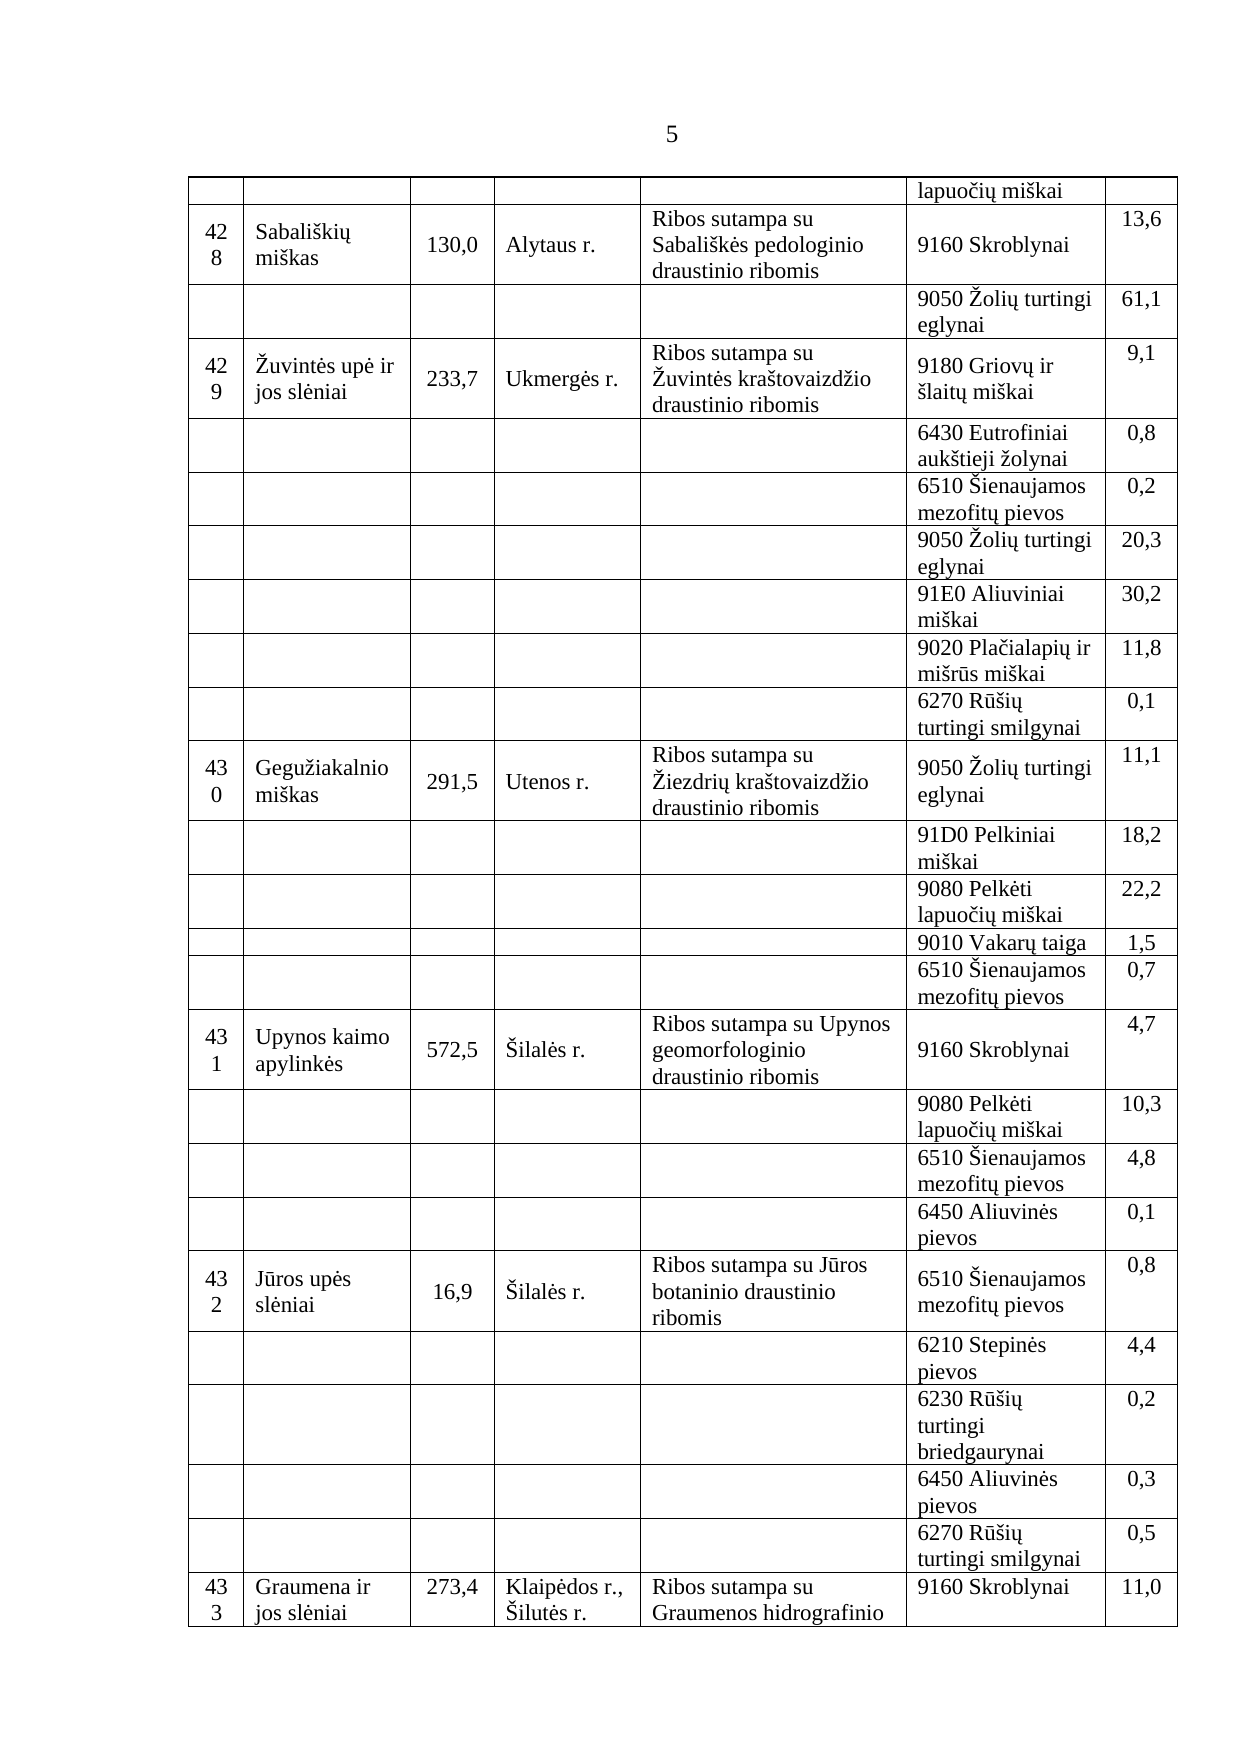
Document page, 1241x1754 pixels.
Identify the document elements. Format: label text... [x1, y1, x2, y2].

table_cell [189, 821, 243, 874]
table_cell [641, 1198, 906, 1250]
table_cell 6510 Šienaujamos mezofitų pievos [907, 1144, 1105, 1197]
table_cell Šilalės r. [495, 1251, 640, 1331]
table_cell [244, 821, 410, 874]
table_cell lapuočių miškai [907, 178, 1105, 204]
table_cell [244, 875, 410, 928]
table_cell [189, 285, 243, 338]
table_cell [189, 1198, 243, 1250]
table_cell [495, 419, 640, 472]
table_cell [641, 875, 906, 928]
table_cell 0,8 [1106, 419, 1177, 472]
table_cell [495, 688, 640, 740]
table_cell [244, 419, 410, 472]
table_cell [641, 1144, 906, 1197]
table_cell 0,3 [1106, 1465, 1177, 1518]
table_cell [641, 634, 906, 687]
table_cell 433 [189, 1573, 243, 1626]
table_cell [411, 1332, 494, 1384]
table_cell 4,4 [1106, 1332, 1177, 1384]
table_cell 6270 Rūšių turtingi smilgynai [907, 688, 1105, 740]
table_cell 0,8 [1106, 1251, 1177, 1331]
table_cell [244, 1519, 410, 1572]
table_cell [495, 285, 640, 338]
table_cell [189, 1465, 243, 1518]
table_cell [189, 875, 243, 928]
table_cell [244, 1090, 410, 1143]
table_cell 0,5 [1106, 1519, 1177, 1572]
table_cell 11,1 [1106, 741, 1177, 820]
table_cell [495, 821, 640, 874]
table_cell [189, 580, 243, 633]
table_cell 428 [189, 205, 243, 284]
table_cell [244, 929, 410, 955]
table_cell [244, 688, 410, 740]
table_cell [641, 178, 906, 204]
table_cell [244, 526, 410, 579]
table_cell Ribos sutampa su Graumenos hidrografinio [641, 1573, 906, 1626]
table_cell Klaipėdos r., Šilutės r. [495, 1573, 640, 1626]
table_cell 6510 Šienaujamos mezofitų pievos [907, 473, 1105, 525]
table_cell [411, 1465, 494, 1518]
table_cell 91E0 Aliuviniai miškai [907, 580, 1105, 633]
table_cell [189, 419, 243, 472]
table_cell Gegužiakalnio miškas [244, 741, 410, 820]
table_cell [189, 473, 243, 525]
table_cell 9080 Pelkėti lapuočių miškai [907, 1090, 1105, 1143]
table_cell 22,2 [1106, 875, 1177, 928]
table_cell 9050 Žolių turtingi eglynai [907, 285, 1105, 338]
table_cell 233,7 [411, 339, 494, 418]
table_cell [244, 1465, 410, 1518]
table_cell 0,2 [1106, 1385, 1177, 1464]
table_cell [495, 1144, 640, 1197]
table_cell [641, 419, 906, 472]
table_cell 0,1 [1106, 1198, 1177, 1250]
table_cell 20,3 [1106, 526, 1177, 579]
table_cell Alytaus r. [495, 205, 640, 284]
table_cell [189, 1385, 243, 1464]
table_cell [411, 178, 494, 204]
table_cell [495, 1519, 640, 1572]
table_cell [189, 1090, 243, 1143]
table_cell [641, 1332, 906, 1384]
table_cell 91D0 Pelkiniai miškai [907, 821, 1105, 874]
table_cell 18,2 [1106, 821, 1177, 874]
table_cell [495, 580, 640, 633]
table_cell 6230 Rūšių turtingi briedgaurynai [907, 1385, 1105, 1464]
table_cell Sabališkių miškas [244, 205, 410, 284]
table_cell Jūros upės slėniai [244, 1251, 410, 1331]
table_cell 9080 Pelkėti lapuočių miškai [907, 875, 1105, 928]
table_cell [411, 929, 494, 955]
table_cell [244, 634, 410, 687]
table_cell 572,5 [411, 1010, 494, 1089]
table_cell 431 [189, 1010, 243, 1089]
table_cell 9020 Plačialapių ir mišrūs miškai [907, 634, 1105, 687]
table_cell 30,2 [1106, 580, 1177, 633]
table_cell [189, 634, 243, 687]
table_cell [641, 1465, 906, 1518]
table_cell [495, 634, 640, 687]
table_cell 9160 Skroblynai [907, 1573, 1105, 1626]
table_cell 6430 Eutrofiniai aukštieji žolynai [907, 419, 1105, 472]
table_cell [244, 1332, 410, 1384]
table_cell [411, 875, 494, 928]
table_cell 11,8 [1106, 634, 1177, 687]
table_cell [244, 1144, 410, 1197]
table_cell 9050 Žolių turtingi eglynai [907, 741, 1105, 820]
table_cell 6510 Šienaujamos mezofitų pievos [907, 1251, 1105, 1331]
table_cell 9,1 [1106, 339, 1177, 418]
table_cell Ribos sutampa su Jūros botaninio draustinio ribomis [641, 1251, 906, 1331]
table_cell 6210 Stepinės pievos [907, 1332, 1105, 1384]
table_cell [244, 956, 410, 1009]
table_cell Upynos kaimo apylinkės [244, 1010, 410, 1089]
table_cell [244, 285, 410, 338]
table_cell [244, 580, 410, 633]
table_cell [189, 526, 243, 579]
table_cell [641, 929, 906, 955]
table_cell [495, 1465, 640, 1518]
table_cell 130,0 [411, 205, 494, 284]
table_cell [189, 178, 243, 204]
table_cell [495, 178, 640, 204]
table_cell [411, 1090, 494, 1143]
table_cell [189, 956, 243, 1009]
table_cell [641, 580, 906, 633]
table_cell 432 [189, 1251, 243, 1331]
table_cell 13,6 [1106, 205, 1177, 284]
table_cell 429 [189, 339, 243, 418]
table_cell 1,5 [1106, 929, 1177, 955]
table_cell [495, 1198, 640, 1250]
table_cell [641, 1519, 906, 1572]
table_cell [189, 1519, 243, 1572]
table_cell [189, 688, 243, 740]
table_cell [244, 1385, 410, 1464]
table_cell [411, 580, 494, 633]
table_cell 6450 Aliuvinės pievos [907, 1198, 1105, 1250]
table_cell [189, 929, 243, 955]
table_cell [411, 473, 494, 525]
table_cell [641, 1090, 906, 1143]
table_cell [641, 821, 906, 874]
table_cell 9010 Vakarų taiga [907, 929, 1105, 955]
table_cell 291,5 [411, 741, 494, 820]
table_cell Šilalės r. [495, 1010, 640, 1089]
table_cell 4,8 [1106, 1144, 1177, 1197]
table_cell [411, 285, 494, 338]
table_cell 61,1 [1106, 285, 1177, 338]
table_cell 9160 Skroblynai [907, 1010, 1105, 1089]
table_cell [495, 875, 640, 928]
table_cell 9160 Skroblynai [907, 205, 1105, 284]
table_cell [495, 956, 640, 1009]
table_cell [244, 1198, 410, 1250]
table_cell [411, 688, 494, 740]
table_cell Ribos sutampa su Upynos geomorfologinio draustinio ribomis [641, 1010, 906, 1089]
table_cell [411, 419, 494, 472]
table_cell [411, 634, 494, 687]
table_cell 16,9 [411, 1251, 494, 1331]
table_cell [641, 1385, 906, 1464]
table_cell Graumena ir jos slėniai [244, 1573, 410, 1626]
table_cell Ukmergės r. [495, 339, 640, 418]
table_cell [641, 473, 906, 525]
table_cell [641, 688, 906, 740]
table_cell 11,0 [1106, 1573, 1177, 1626]
table_cell Žuvintės upė ir jos slėniai [244, 339, 410, 418]
table_cell 6450 Aliuvinės pievos [907, 1465, 1105, 1518]
table_cell [411, 1198, 494, 1250]
table_cell [495, 1385, 640, 1464]
table_cell 0,7 [1106, 956, 1177, 1009]
table_cell [189, 1144, 243, 1197]
table_cell 6270 Rūšių turtingi smilgynai [907, 1519, 1105, 1572]
table_cell [411, 1519, 494, 1572]
table_cell 10,3 [1106, 1090, 1177, 1143]
table_cell [244, 178, 410, 204]
table_cell 0,2 [1106, 473, 1177, 525]
table_cell [189, 1332, 243, 1384]
table_cell Utenos r. [495, 741, 640, 820]
table_cell [641, 956, 906, 1009]
table_cell [495, 526, 640, 579]
table_cell Ribos sutampa su Žuvintės kraštovaizdžio draustinio ribomis [641, 339, 906, 418]
table_cell 430 [189, 741, 243, 820]
table_cell 4,7 [1106, 1010, 1177, 1089]
table_cell 273,4 [411, 1573, 494, 1626]
table_cell [411, 821, 494, 874]
table_cell [411, 526, 494, 579]
table_cell 0,1 [1106, 688, 1177, 740]
table_cell 9180 Griovų ir šlaitų miškai [907, 339, 1105, 418]
table_cell [495, 929, 640, 955]
table_cell [411, 1144, 494, 1197]
table_cell Ribos sutampa su Sabališkės pedologinio draustinio ribomis [641, 205, 906, 284]
table_cell [495, 1332, 640, 1384]
table_cell 9050 Žolių turtingi eglynai [907, 526, 1105, 579]
table_cell [411, 956, 494, 1009]
table_cell [495, 1090, 640, 1143]
table_cell [411, 1385, 494, 1464]
table_cell [641, 285, 906, 338]
table_cell Ribos sutampa su Žiezdrių kraštovaizdžio draustinio ribomis [641, 741, 906, 820]
table_cell [641, 526, 906, 579]
table_cell [495, 473, 640, 525]
table_cell [244, 473, 410, 525]
table_cell [1106, 178, 1177, 204]
table_cell 6510 Šienaujamos mezofitų pievos [907, 956, 1105, 1009]
